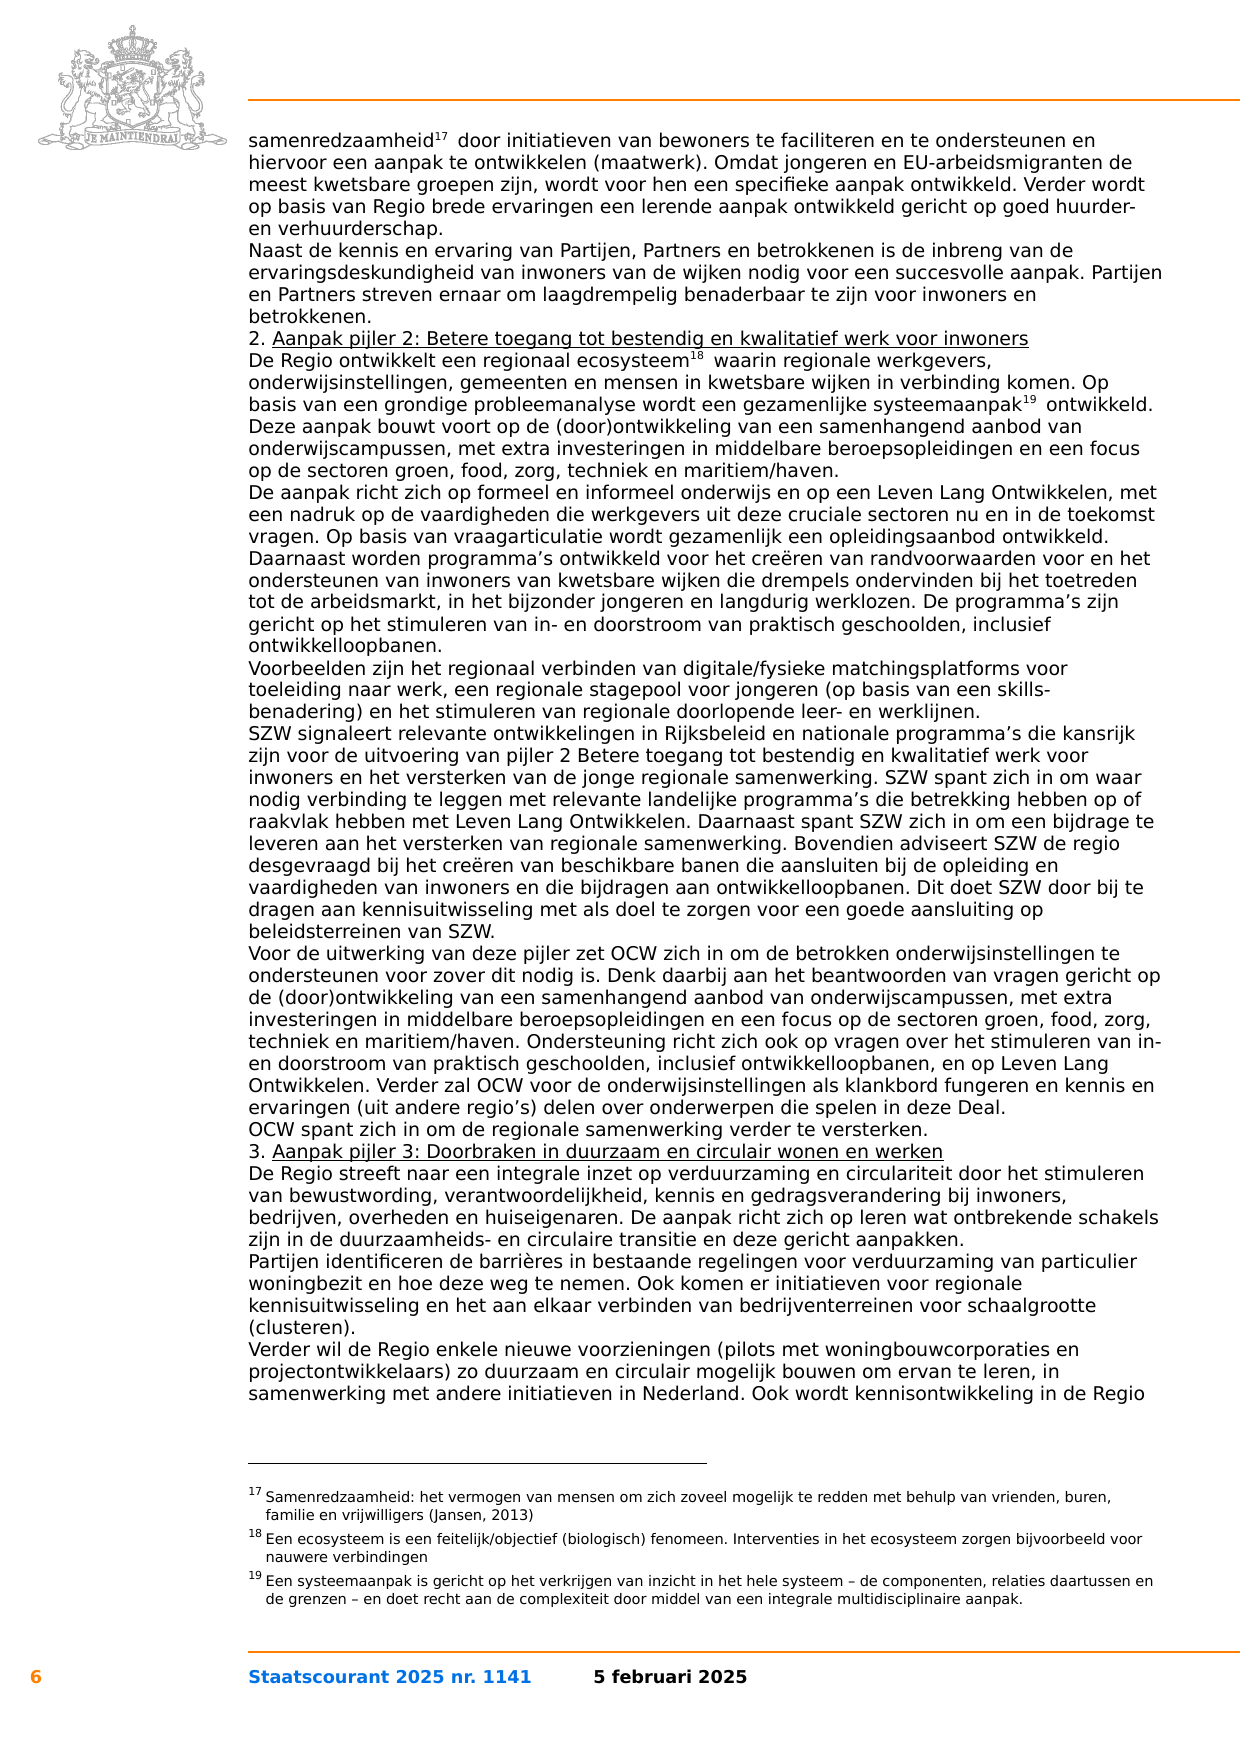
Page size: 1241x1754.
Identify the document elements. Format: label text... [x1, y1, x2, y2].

text Daarnaast worden programma’s ontwikkeld voor het creëren van randvoorwaarden voor en het ondersteunen van inwoners van kwetsbare wijken die drempels ondervinden bij het toetreden tot de arbeidsmarkt, in het bijzonder jongeren en langdurig werklozen. De programma’s zijn gericht op het stimuleren van in- en doorstroom van praktisch geschoolden, inclusief ontwikkelloopbanen. [248, 547, 1163, 657]
text 3. Aanpak pijler 3: Doorbraken in duurzaam en circulair wonen en werken [248, 1141, 1163, 1163]
picture [38, 25, 227, 150]
text Verder wil de Regio enkele nieuwe voorzieningen (pilots met woningbouwcorporaties en projectontwikkelaars) zo duurzaam en circulair mogelijk bouwen om ervan te leren, in samenwerking met andere initiatieven in Nederland. Ook wordt kennisontwikkeling in de Regio [248, 1339, 1163, 1405]
text Partijen identificeren de barrières in bestaande regelingen voor verduurzaming van particulier woningbezit en hoe deze weg te nemen. Ook komen er initiatieven voor regionale kennisuitwisseling en het aan elkaar verbinden van bedrijventerreinen voor schaalgrootte (clusteren). [248, 1251, 1163, 1339]
text Voor de uitwerking van deze pijler zet OCW zich in om de betrokken onderwijsinstellingen te ondersteunen voor zover dit nodig is. Denk daarbij aan het beantwoorden van vragen gericht op de (door)ontwikkeling van een samenhangend aanbod van onderwijscampussen, met extra investeringen in middelbare beroepsopleidingen en een focus op de sectoren groen, food, zorg, techniek en maritiem/haven. Ondersteuning richt zich ook op vragen over het stimuleren van in- en doorstroom van praktisch geschoolden, inclusief ontwikkelloopbanen, en op Leven Lang Ontwikkelen. Verder zal OCW voor de onderwijsinstellingen als klankbord fungeren en kennis en ervaringen (uit andere regio’s) delen over onderwerpen die spelen in deze Deal. [248, 943, 1163, 1119]
text Naast de kennis en ervaring van Partijen, Partners en betrokkenen is de inbreng van de ervaringsdeskundigheid van inwoners van de wijken nodig voor een succesvolle aanpak. Partijen en Partners streven ernaar om laagdrempelig benaderbaar te zijn voor inwoners en betrokkenen. [248, 240, 1163, 328]
text OCW spant zich in om de regionale samenwerking verder te versterken. [248, 1119, 1163, 1141]
text Voorbeelden zijn het regionaal verbinden van digitale/fysieke matchingsplatforms voor toeleiding naar werk, een regionale stagepool voor jongeren (op basis van een skills-benadering) en het stimuleren van regionale doorlopende leer- en werklijnen. [248, 657, 1163, 723]
text SZW signaleert relevante ontwikkelingen in Rijksbeleid en nationale programma’s die kansrijk zijn voor de uitvoering van pijler 2 Betere toegang tot bestendig en kwalitatief werk voor inwoners en het versterken van de jonge regionale samenwerking. SZW spant zich in om waar nodig verbinding te leggen met relevante landelijke programma’s die betrekking hebben op of raakvlak hebben met Leven Lang Ontwikkelen. Daarnaast spant SZW zich in om een bijdrage te leveren aan het versterken van regionale samenwerking. Bovendien adviseert SZW de regio desgevraagd bij het creëren van beschikbare banen die aansluiten bij de opleiding en vaardigheden van inwoners en die bijdragen aan ontwikkelloopbanen. Dit doet SZW door bij te dragen aan kennisuitwisseling met als doel te zorgen voor een goede aansluiting op beleidsterreinen van SZW. [248, 723, 1163, 943]
text De Regio streeft naar een integrale inzet op verduurzaming en circulariteit door het stimuleren van bewustwording, verantwoordelijkheid, kennis en gedragsverandering bij inwoners, bedrijven, overheden en huiseigenaren. De aanpak richt zich op leren wat ontbrekende schakels zijn in de duurzaamheids- en circulaire transitie en deze gericht aanpakken. [248, 1163, 1163, 1251]
text Een systeemaanpak is gericht op het verkrijgen van inzicht in het hele systeem – de componenten, relaties daartussen en de grenzen – en doet recht aan de complexiteit door middel van een integrale multidisciplinaire aanpak. [248, 1569, 1163, 1608]
text Samenredzaamheid: het vermogen van mensen om zich zoveel mogelijk te redden met behulp van vrienden, buren, familie en vrijwilligers (Jansen, 2013) [248, 1485, 1163, 1524]
text 2. Aanpak pijler 2: Betere toegang tot bestendig en kwalitatief werk voor inwoners [248, 328, 1163, 350]
text De Regio ontwikkelt een regionaal ecosysteem waarin regionale werkgevers, onderwijsinstellingen, gemeenten en mensen in kwetsbare wijken in verbinding komen. Op basis van een grondige probleemanalyse wordt een gezamenlijke systeemaanpak ontwikkeld. Deze aanpak bouwt voort op de (door)ontwikkeling van een samenhangend aanbod van onderwijscampussen, met extra investeringen in middelbare beroepsopleidingen en een focus op de sectoren groen, food, zorg, techniek en maritiem/haven. [248, 350, 1163, 482]
text De aanpak richt zich op formeel en informeel onderwijs en op een Leven Lang Ontwikkelen, met een nadruk op de vaardigheden die werkgevers uit deze cruciale sectoren nu en in de toekomst vragen. Op basis van vraagarticulatie wordt gezamenlijk een opleidingsaanbod ontwikkeld. [248, 482, 1163, 547]
text Een ecosysteem is een feitelijk/objectief (biologisch) fenomeen. Interventies in het ecosysteem zorgen bijvoorbeeld voor nauwere verbindingen [248, 1527, 1163, 1566]
text samenredzaamheid door initiatieven van bewoners te faciliteren en te ondersteunen en hiervoor een aanpak te ontwikkelen (maatwerk). Omdat jongeren en EU-arbeidsmigranten de meest kwetsbare groepen zijn, wordt voor hen een specifieke aanpak ontwikkeld. Verder wordt op basis van Regio brede ervaringen een lerende aanpak ontwikkeld gericht op goed huurder- en verhuurderschap. [248, 130, 1163, 240]
